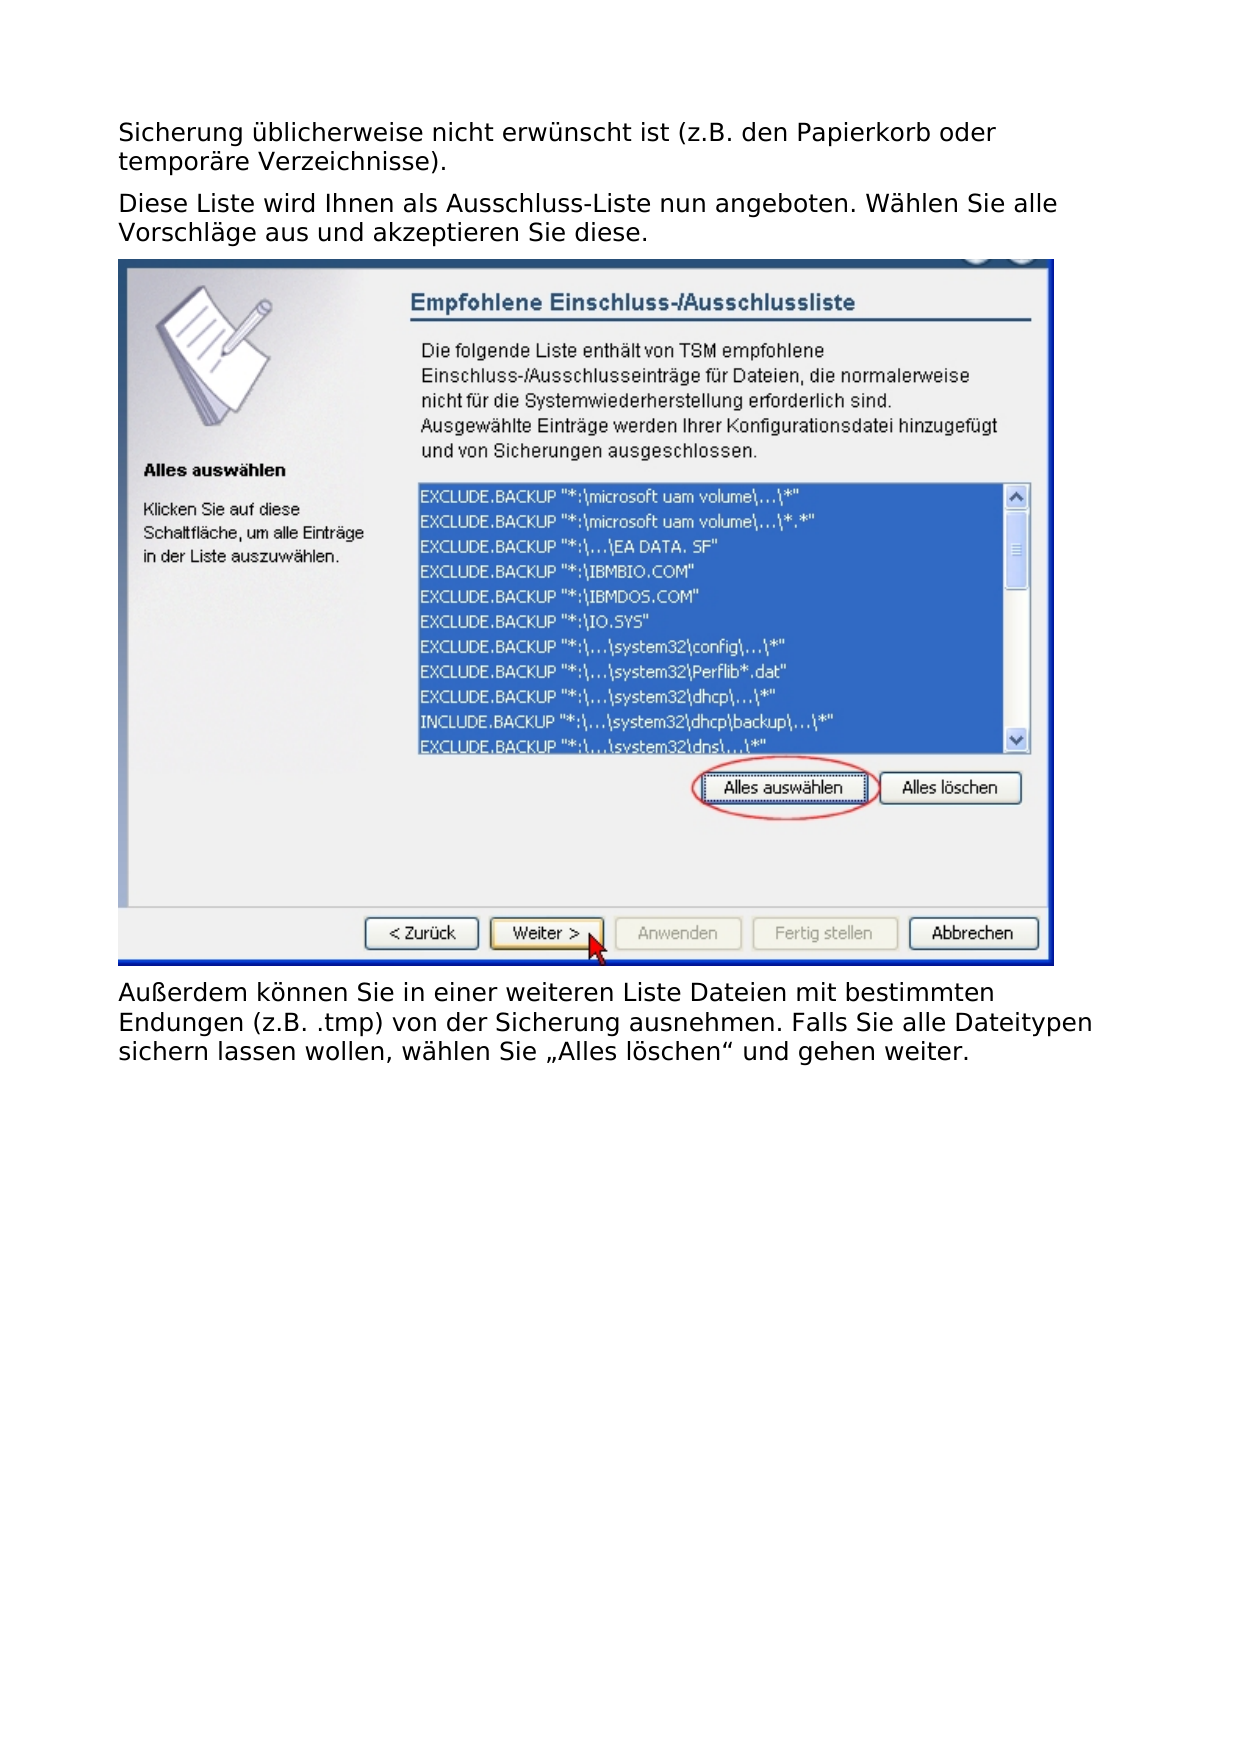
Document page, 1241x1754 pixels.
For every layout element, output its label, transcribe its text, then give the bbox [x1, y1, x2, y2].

text Sicherung üblicherweise nicht erwünscht ist (z.B. den Papierkorb oder temporäre Verzeichnisse). [118, 118, 1122, 176]
picture [118, 259, 1054, 966]
text Diese Liste wird Ihnen als Ausschluss-Liste nun angeboten. Wählen Sie alle Vorschläge aus und akzeptieren Sie diese. [118, 189, 1122, 247]
text Außerdem können Sie in einer weiteren Liste Dateien mit bestimmten Endungen (z.B. .tmp) von der Sicherung ausnehmen. Falls Sie alle Dateitypen sichern lassen wollen, wählen Sie „Alles löschen“ und gehen weiter. [118, 978, 1122, 1066]
